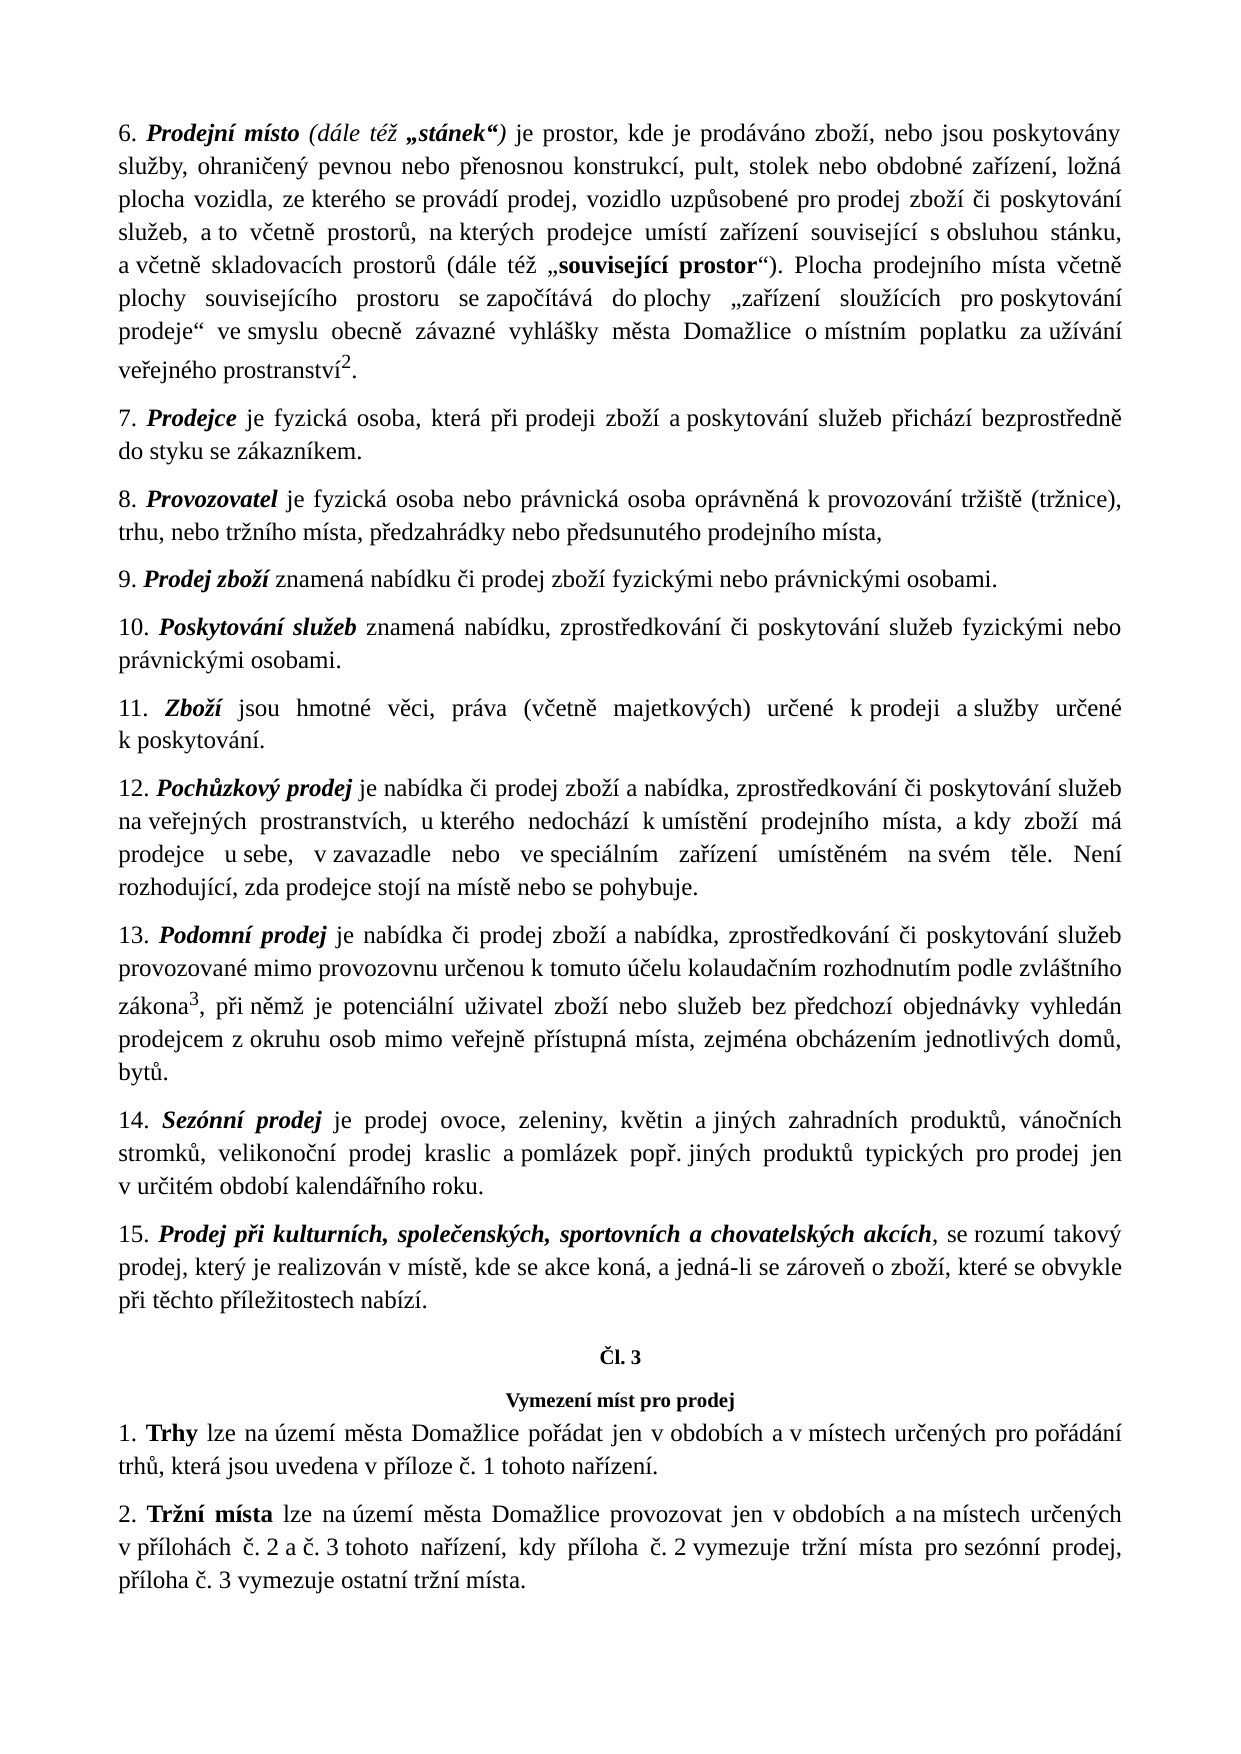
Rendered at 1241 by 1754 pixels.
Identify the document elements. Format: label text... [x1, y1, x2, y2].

text 7. Prodejce je fyzická osoba, která při prodeji zboží a poskytování služeb přichází bezprostředně do styku se zákazníkem. [118, 403, 1122, 465]
text 6. Prodejní místo (dále též „stánek“) je prostor, kde je prodáváno zboží, nebo jsou poskytovány služby, ohraničený pevnou nebo přenosnou konstrukcí, pult, stolek nebo obdobné zařízení, ložná plocha vozidla, ze kterého se provádí prodej, vozidlo uzpůsobené pro prodej zboží či poskytování služeb, a to včetně prostorů, na kterých prodejce umístí zařízení související s obsluhou stánku, a včetně skladovacích prostorů (dále též „související prostor“). Plocha prodejního místa včetně plochy souvisejícího prostoru se započítává do plochy „zařízení sloužících pro poskytování prodeje“ ve smyslu obecně závazné vyhlášky města Domažlice o místním poplatku za užívání veřejného prostranství2. [118, 118, 1122, 383]
text 9. Prodej zboží znamená nabídku či prodej zboží fyzickými nebo právnickými osobami. [118, 564, 1122, 593]
text 10. Poskytování služeb znamená nabídku, zprostředkování či poskytování služeb fyzickými nebo právnickými osobami. [118, 612, 1122, 674]
text 15. Prodej při kulturních, společenských, sportovních a chovatelských akcích, se rozumí takový prodej, který je realizován v místě, kde se akce koná, a jedná-li se zároveň o zboží, které se obvykle při těchto příležitostech nabízí. [118, 1219, 1122, 1313]
text 11. Zboží jsou hmotné věci, práva (včetně majetkových) určené k prodeji a služby určené k poskytování. [118, 693, 1122, 754]
text 1. Trhy lze na území města Domažlice pořádat jen v obdobích a v místech určených pro pořádání trhů, která jsou uvedena v příloze č. 1 tohoto nařízení. [118, 1418, 1122, 1480]
text 8. Provozovatel je fyzická osoba nebo právnická osoba oprávněná k provozování tržiště (tržnice), trhu, nebo tržního místa, předzahrádky nebo předsunutého prodejního místa, [118, 484, 1122, 546]
subtitle Čl. 3 [118, 1345, 1122, 1369]
text 13. Podomní prodej je nabídka či prodej zboží a nabídka, zprostředkování či poskytování služeb provozované mimo provozovnu určenou k tomuto účelu kolaudačním rozhodnutím podle zvláštního zákona3, při němž je potenciální uživatel zboží nebo služeb bez předchozí objednávky vyhledán prodejcem z okruhu osob mimo veřejně přístupná místa, zejména obcházením jednotlivých domů, bytů. [118, 920, 1122, 1086]
subtitle Vymezení míst pro prodej [118, 1388, 1122, 1412]
text 14. Sezónní prodej je prodej ovoce, zeleniny, květin a jiných zahradních produktů, vánočních stromků, velikonoční prodej kraslic a pomlázek popř. jiných produktů typických pro prodej jen v určitém období kalendářního roku. [118, 1105, 1122, 1200]
text 2. Tržní místa lze na území města Domažlice provozovat jen v obdobích a na místech určených v přílohách č. 2 a č. 3 tohoto nařízení, kdy příloha č. 2 vymezuje tržní místa pro sezónní prodej, příloha č. 3 vymezuje ostatní tržní místa. [118, 1499, 1122, 1593]
text 12. Pochůzkový prodej je nabídka či prodej zboží a nabídka, zprostředkování či poskytování služeb na veřejných prostranstvích, u kterého nedochází k umístění prodejního místa, a kdy zboží má prodejce u sebe, v zavazadle nebo ve speciálním zařízení umístěném na svém těle. Není rozhodující, zda prodejce stojí na místě nebo se pohybuje. [118, 773, 1122, 901]
